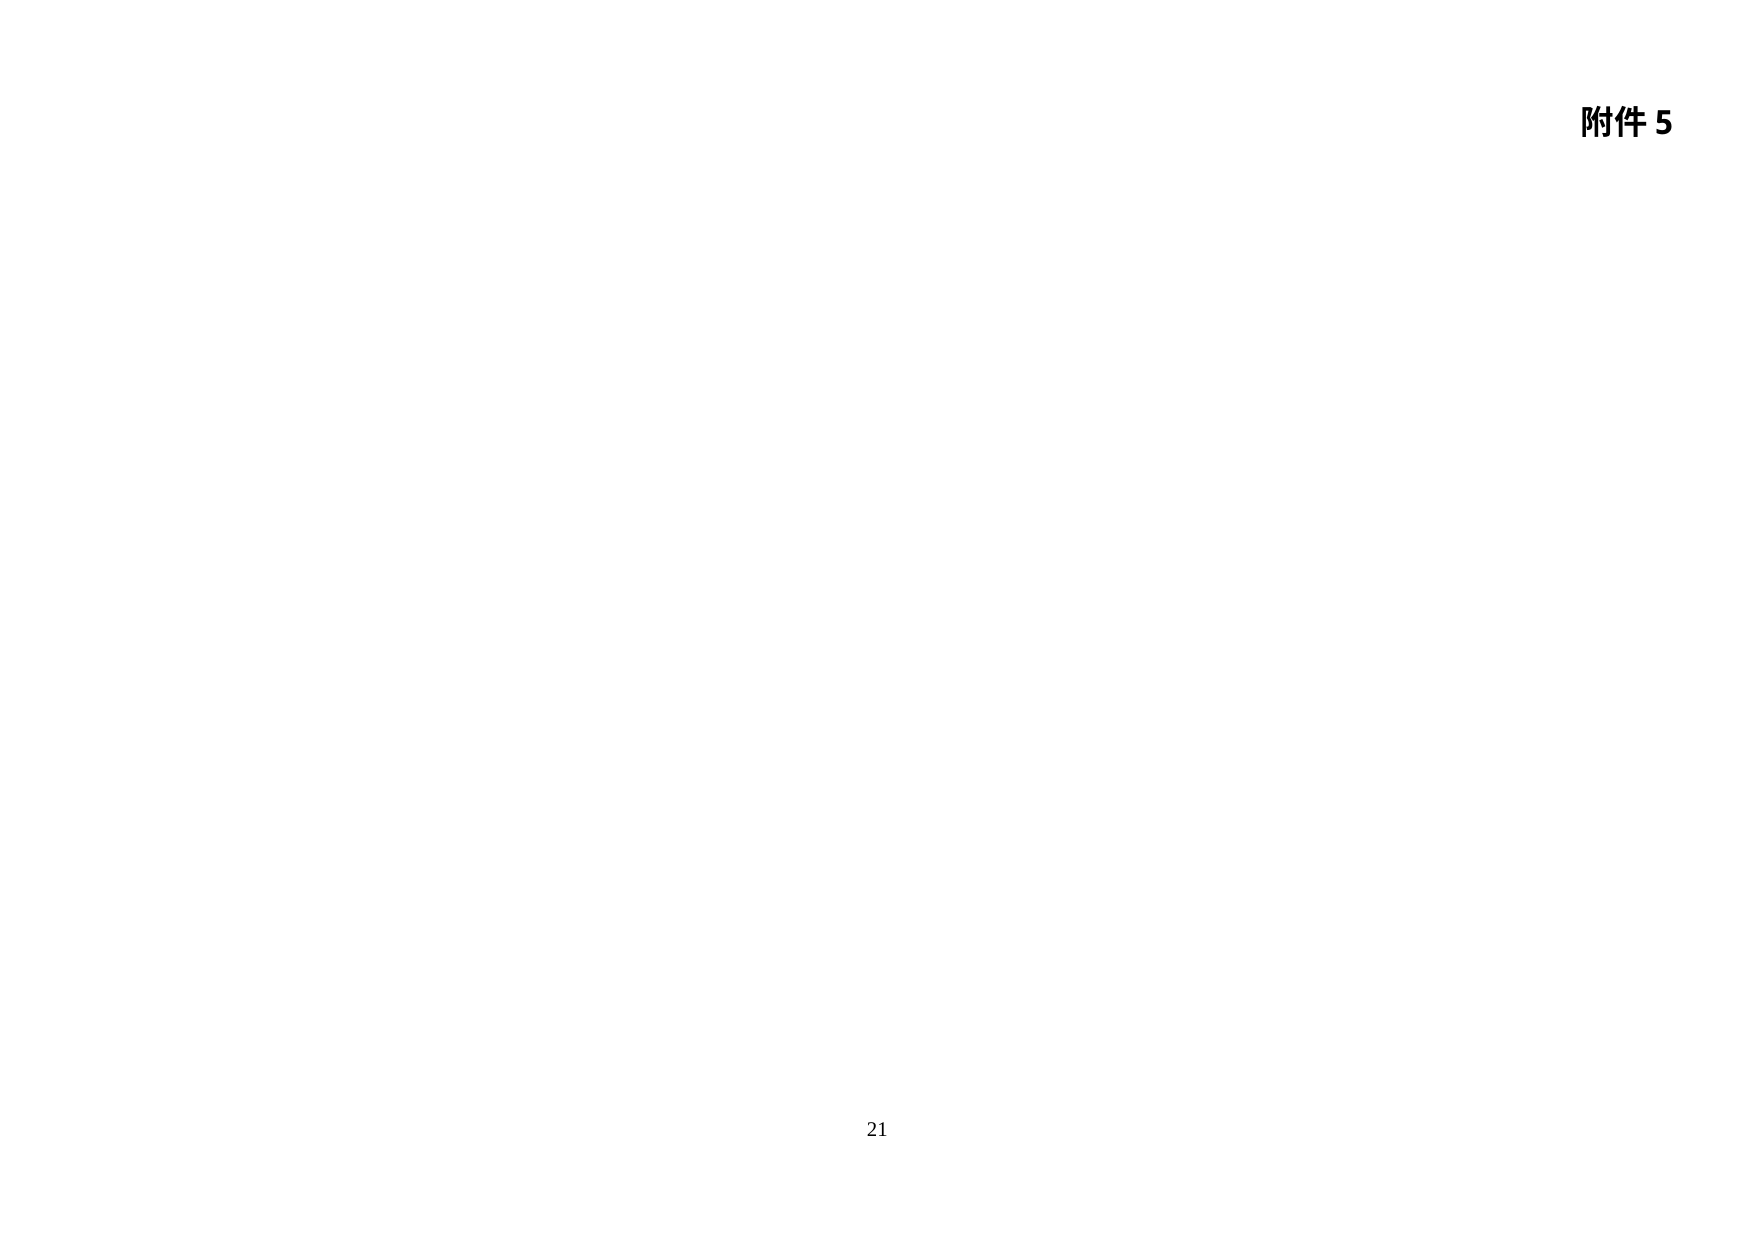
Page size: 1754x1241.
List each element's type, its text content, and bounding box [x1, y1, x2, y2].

text 附件5 [80, 96, 1674, 144]
